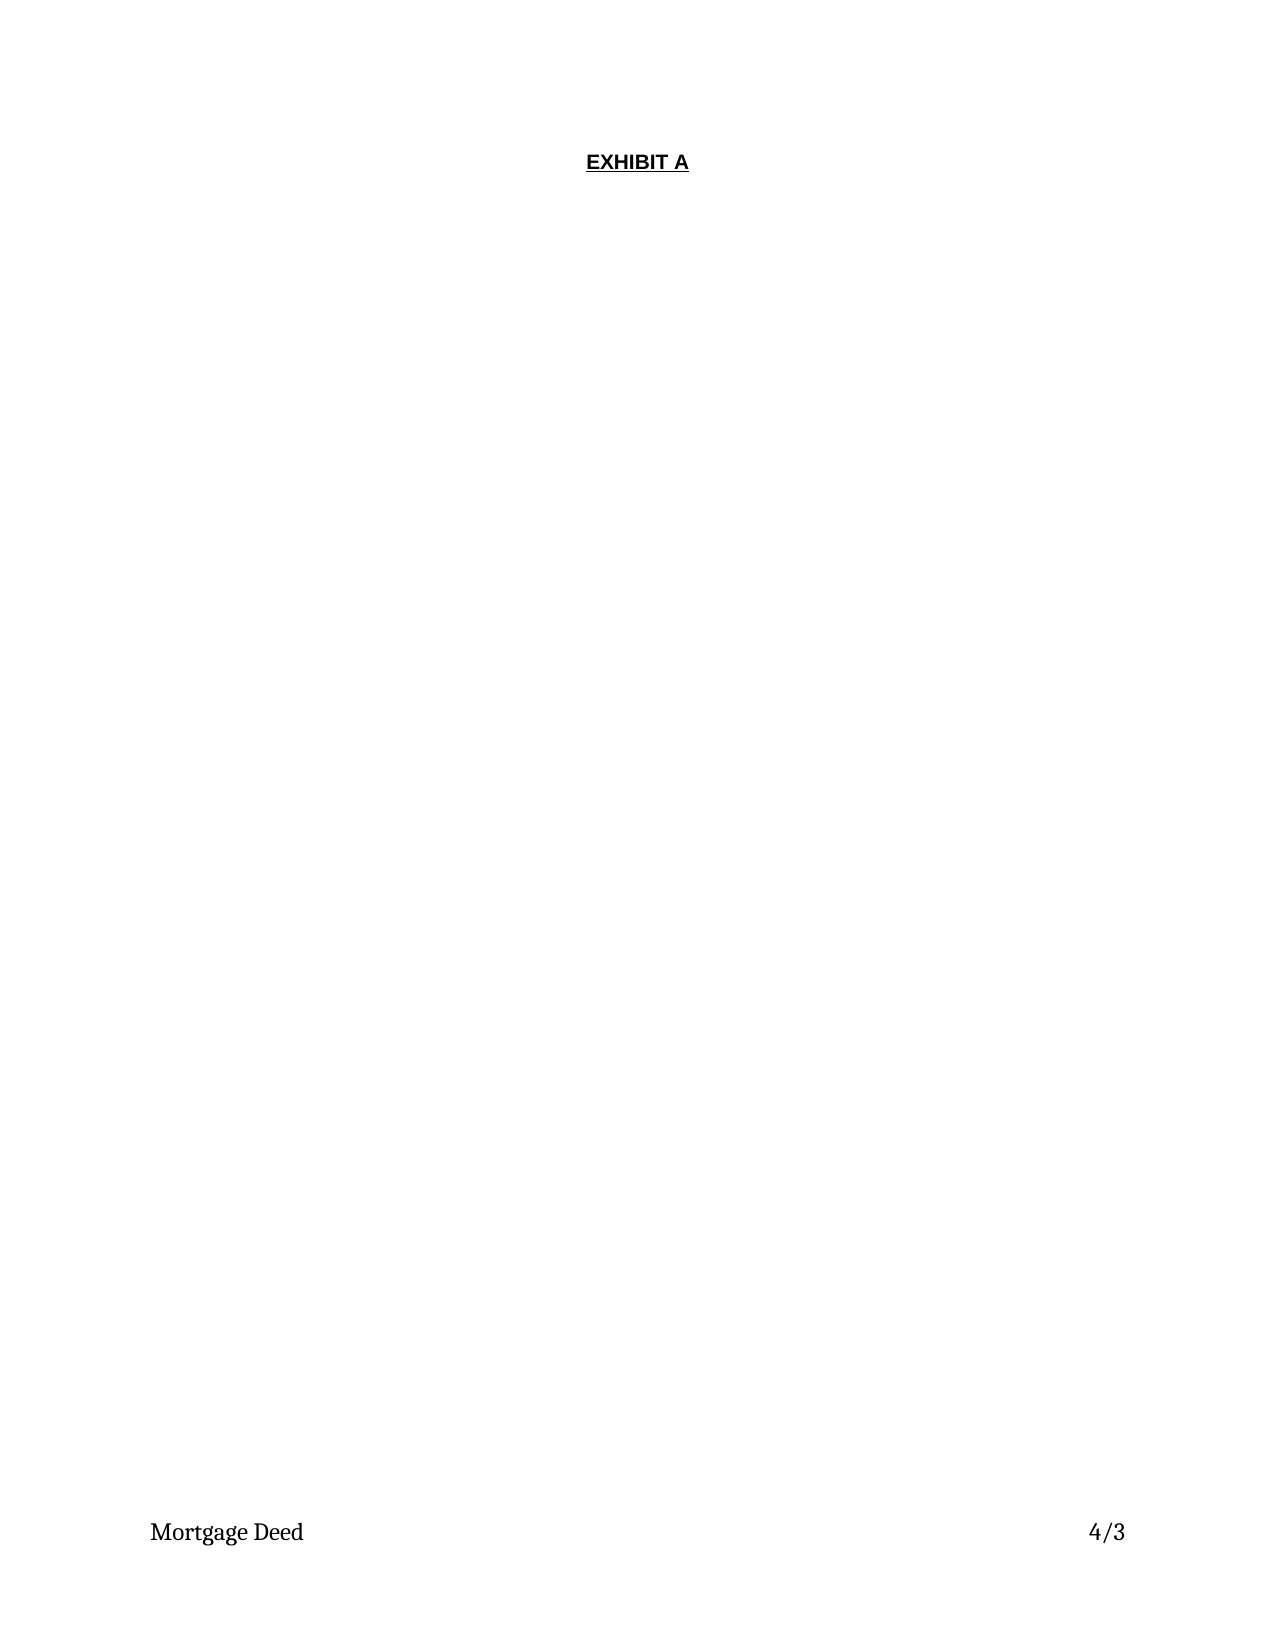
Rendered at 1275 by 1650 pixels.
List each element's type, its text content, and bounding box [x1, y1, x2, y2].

subtitle EXHIBIT A [150, 150, 1125, 174]
